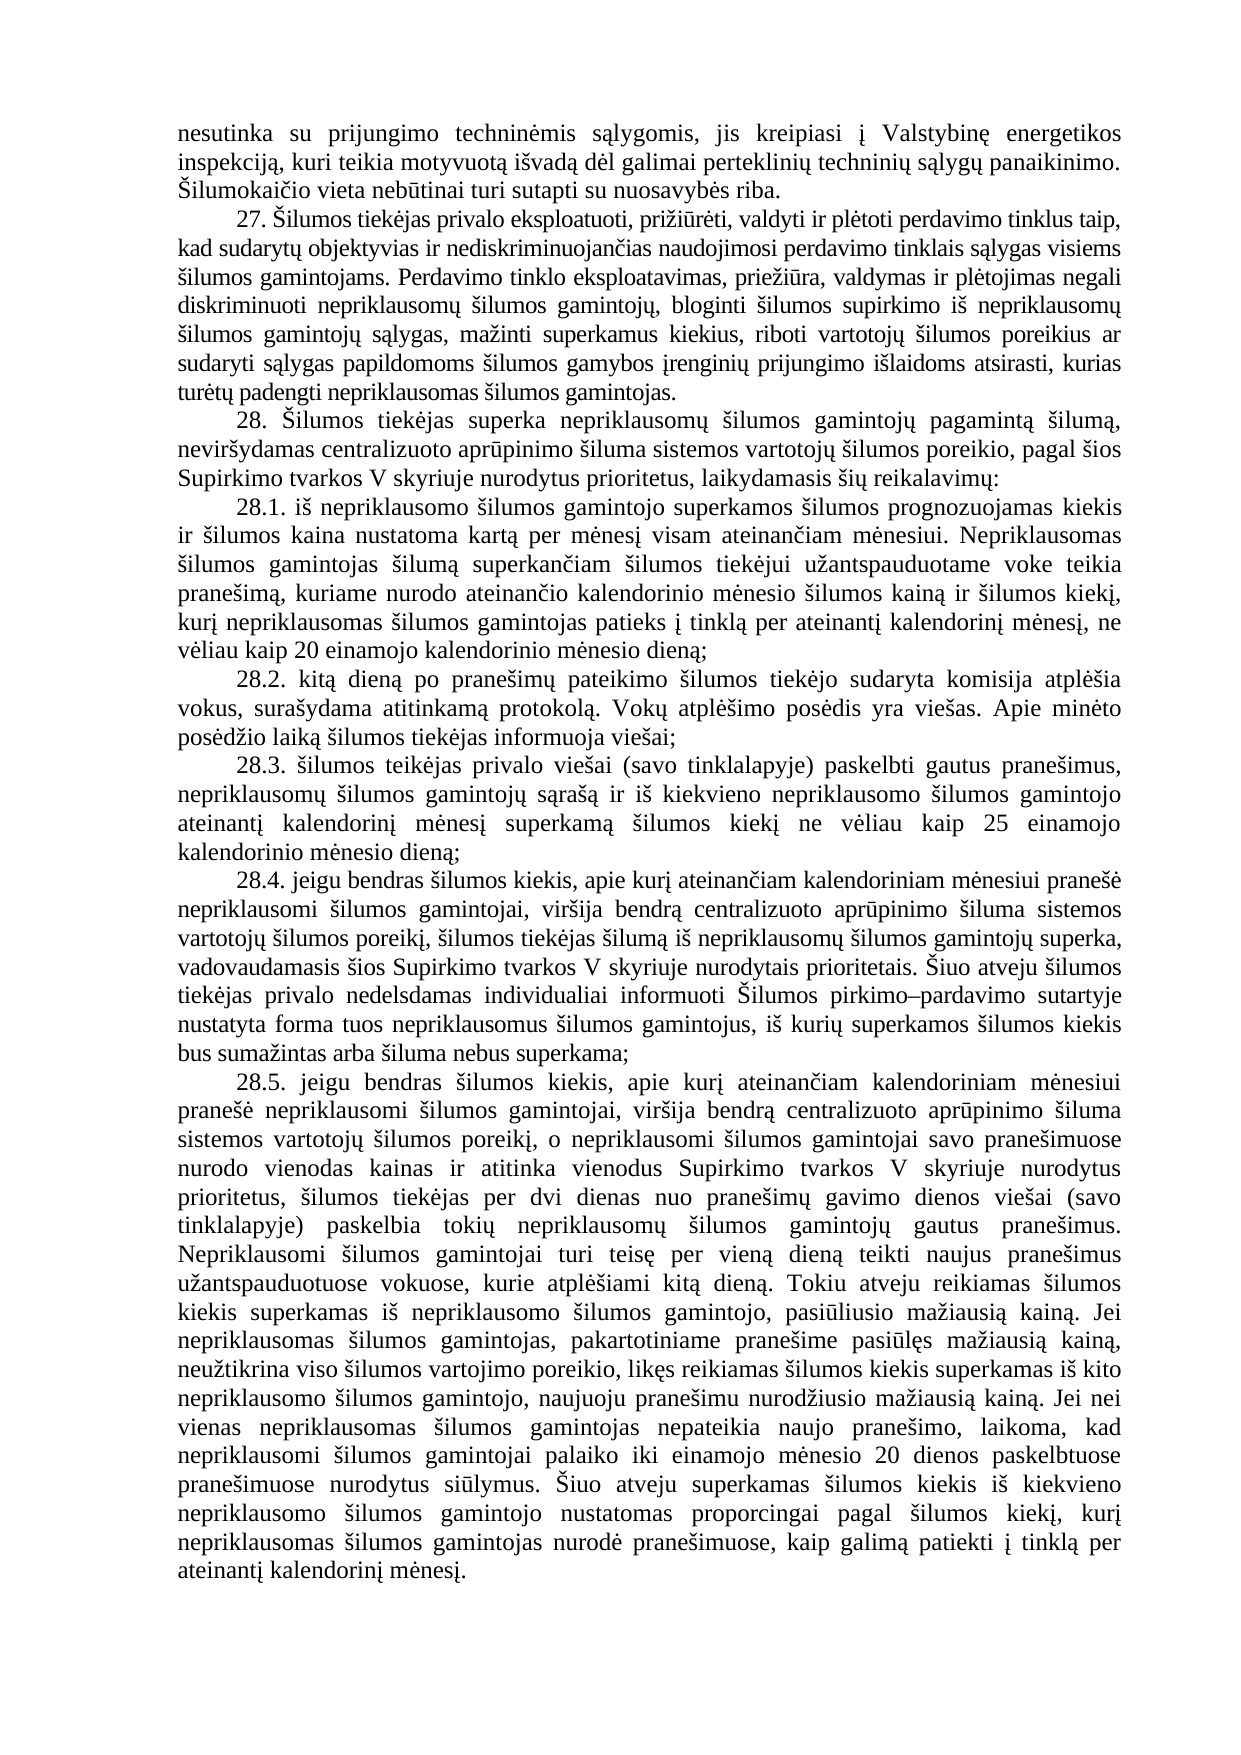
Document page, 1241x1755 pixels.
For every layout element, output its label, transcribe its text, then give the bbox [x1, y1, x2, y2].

text 28.1. iš nepriklausomo šilumos gamintojo superkamos šilumos prognozuojamas kiekis ir šilumos kaina nustatoma kartą per mėnesį visam ateinančiam mėnesiui. Nepriklausomas šilumos gamintojas šilumą superkančiam šilumos tiekėjui užantspauduotame voke teikia pranešimą, kuriame nurodo ateinančio kalendorinio mėnesio šilumos kainą ir šilumos kiekį, kurį nepriklausomas šilumos gamintojas patieks į tinklą per ateinantį kalendorinį mėnesį, ne vėliau kaip 20 einamojo kalendorinio mėnesio dieną; [177, 492, 1122, 664]
text nesutinka su prijungimo techninėmis sąlygomis, jis kreipiasi į Valstybinę energetikos inspekciją, kuri teikia motyvuotą išvadą dėl galimai perteklinių techninių sąlygų panaikinimo. Šilumokaičio vieta nebūtinai turi sutapti su nuosavybės riba. [177, 118, 1122, 204]
text 27. Šilumos tiekėjas privalo eksploatuoti, prižiūrėti, valdyti ir plėtoti perdavimo tinklus taip, kad sudarytų objektyvias ir nediskriminuojančias naudojimosi perdavimo tinklais sąlygas visiems šilumos gamintojams. Perdavimo tinklo eksploatavimas, priežiūra, valdymas ir plėtojimas negali diskriminuoti nepriklausomų šilumos gamintojų, bloginti šilumos supirkimo iš nepriklausomų šilumos gamintojų sąlygas, mažinti superkamus kiekius, riboti vartotojų šilumos poreikius ar sudaryti sąlygas papildomoms šilumos gamybos įrenginių prijungimo išlaidoms atsirasti, kurias turėtų padengti nepriklausomas šilumos gamintojas. [177, 204, 1122, 406]
text 28.4. jeigu bendras šilumos kiekis, apie kurį ateinančiam kalendoriniam mėnesiui pranešė nepriklausomi šilumos gamintojai, viršija bendrą centralizuoto aprūpinimo šiluma sistemos vartotojų šilumos poreikį, šilumos tiekėjas šilumą iš nepriklausomų šilumos gamintojų superka, vadovaudamasis šios Supirkimo tvarkos V skyriuje nurodytais prioritetais. Šiuo atveju šilumos tiekėjas privalo nedelsdamas individualiai informuoti Šilumos pirkimo–pardavimo sutartyje nustatyta forma tuos nepriklausomus šilumos gamintojus, iš kurių superkamos šilumos kiekis bus sumažintas arba šiluma nebus superkama; [177, 866, 1122, 1067]
text 28.2. kitą dieną po pranešimų pateikimo šilumos tiekėjo sudaryta komisija atplėšia vokus, surašydama atitinkamą protokolą. Vokų atplėšimo posėdis yra viešas. Apie minėto posėdžio laiką šilumos tiekėjas informuoja viešai; [177, 664, 1122, 751]
text 28.3. šilumos teikėjas privalo viešai (savo tinklalapyje) paskelbti gautus pranešimus, nepriklausomų šilumos gamintojų sąrašą ir iš kiekvieno nepriklausomo šilumos gamintojo ateinantį kalendorinį mėnesį superkamą šilumos kiekį ne vėliau kaip 25 einamojo kalendorinio mėnesio dieną; [177, 751, 1122, 866]
text 28. Šilumos tiekėjas superka nepriklausomų šilumos gamintojų pagamintą šilumą, neviršydamas centralizuoto aprūpinimo šiluma sistemos vartotojų šilumos poreikio, pagal šios Supirkimo tvarkos V skyriuje nurodytus prioritetus, laikydamasis šių reikalavimų: [177, 406, 1122, 492]
text 28.5. jeigu bendras šilumos kiekis, apie kurį ateinančiam kalendoriniam mėnesiui pranešė nepriklausomi šilumos gamintojai, viršija bendrą centralizuoto aprūpinimo šiluma sistemos vartotojų šilumos poreikį, o nepriklausomi šilumos gamintojai savo pranešimuose nurodo vienodas kainas ir atitinka vienodus Supirkimo tvarkos V skyriuje nurodytus prioritetus, šilumos tiekėjas per dvi dienas nuo pranešimų gavimo dienos viešai (savo tinklalapyje) paskelbia tokių nepriklausomų šilumos gamintojų gautus pranešimus. Nepriklausomi šilumos gamintojai turi teisę per vieną dieną teikti naujus pranešimus užantspauduotuose vokuose, kurie atplėšiami kitą dieną. Tokiu atveju reikiamas šilumos kiekis superkamas iš nepriklausomo šilumos gamintojo, pasiūliusio mažiausią kainą. Jei nepriklausomas šilumos gamintojas, pakartotiniame pranešime pasiūlęs mažiausią kainą, neužtikrina viso šilumos vartojimo poreikio, likęs reikiamas šilumos kiekis superkamas iš kito nepriklausomo šilumos gamintojo, naujuoju pranešimu nurodžiusio mažiausią kainą. Jei nei vienas nepriklausomas šilumos gamintojas nepateikia naujo pranešimo, laikoma, kad nepriklausomi šilumos gamintojai palaiko iki einamojo mėnesio 20 dienos paskelbtuose pranešimuose nurodytus siūlymus. Šiuo atveju superkamas šilumos kiekis iš kiekvieno nepriklausomo šilumos gamintojo nustatomas proporcingai pagal šilumos kiekį, kurį nepriklausomas šilumos gamintojas nurodė pranešimuose, kaip galimą patiekti į tinklą per ateinantį kalendorinį mėnesį. [177, 1067, 1122, 1584]
